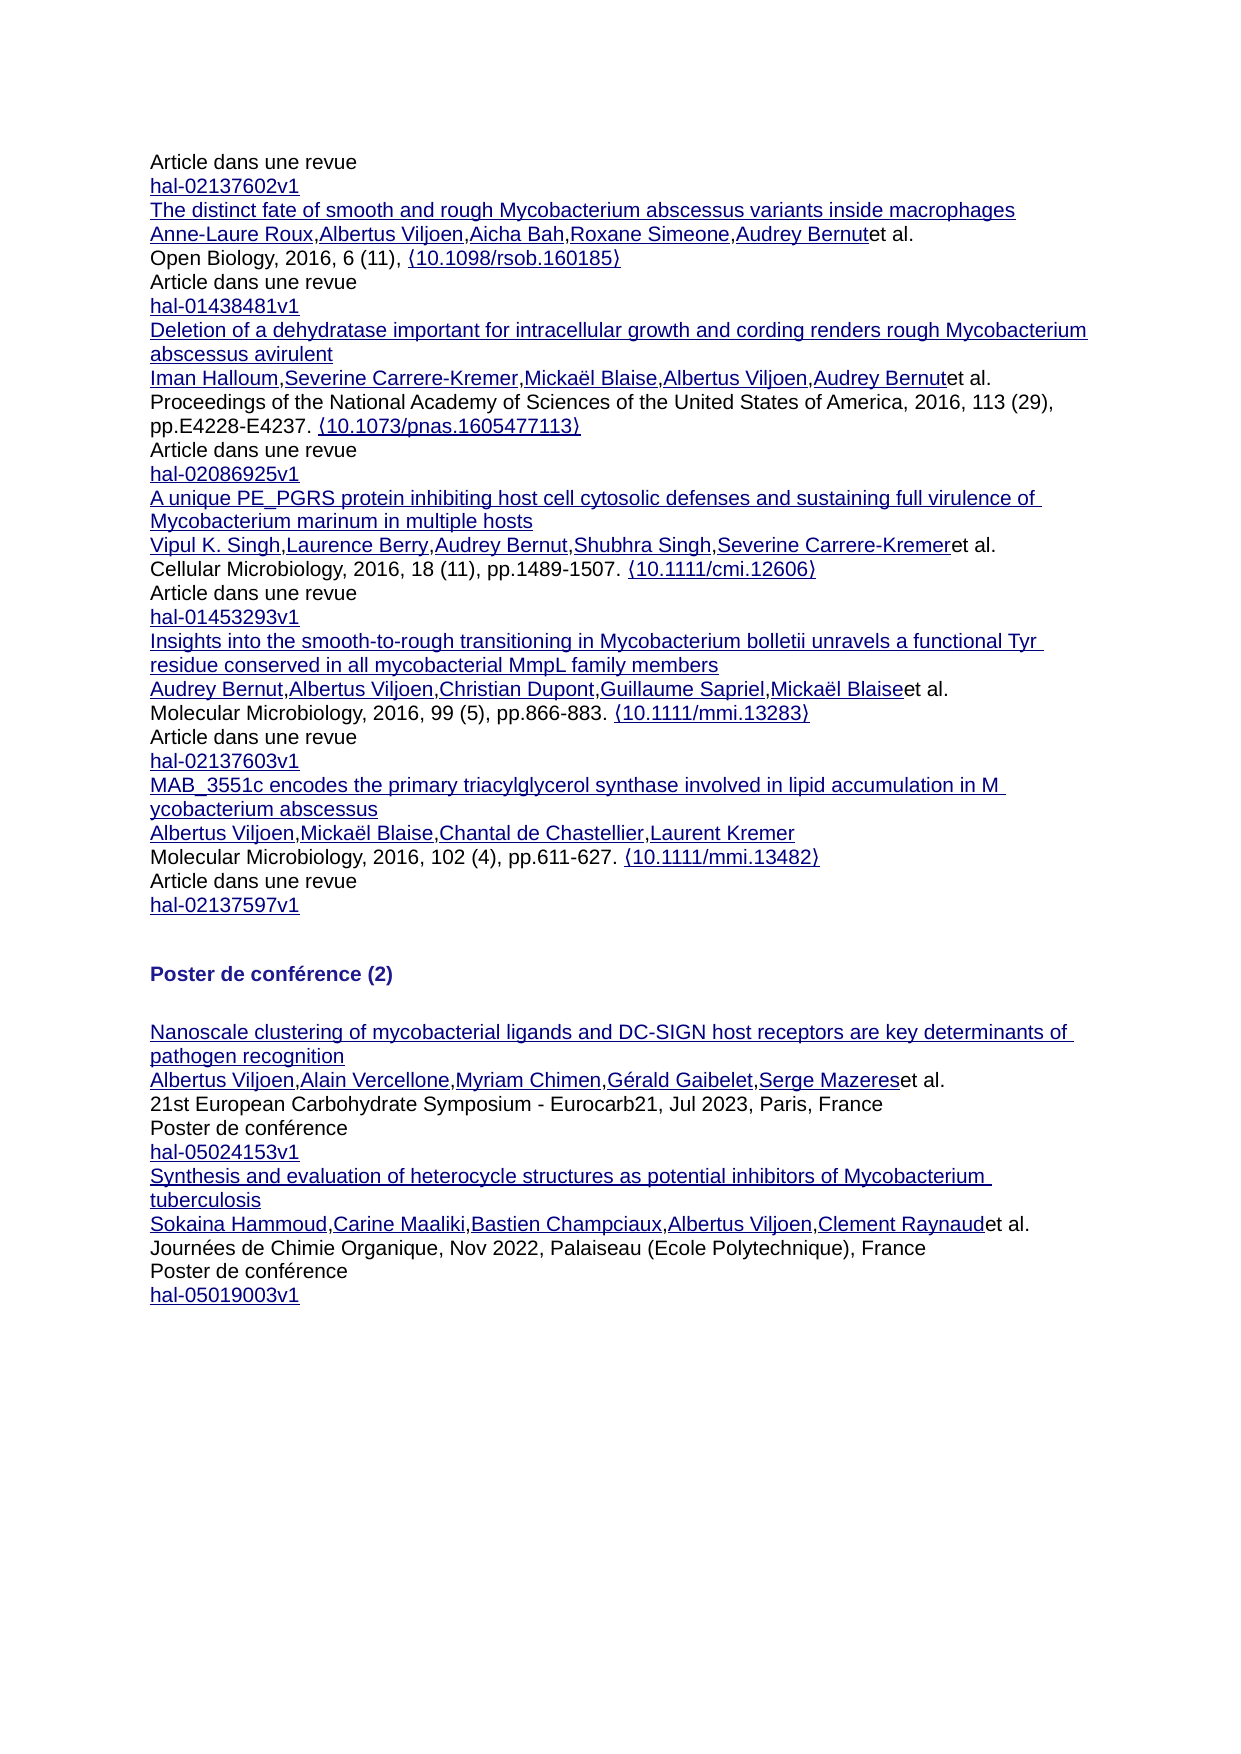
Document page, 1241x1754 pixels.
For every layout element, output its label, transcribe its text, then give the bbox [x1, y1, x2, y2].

table_cell Synthesis and evaluation of heterocycle structures as potential inhibitors of Mycobacterium tuberculosis Sokaina Hammoud,Carine Maaliki,Bastien Champciaux,Albertus Viljoen,Clement Raynaudet al. Journées de Chimie Organique, Nov 2022, Palaiseau (Ecole Polytechnique), France Poster de conférence hal-05019003v1 [150, 1164, 1090, 1307]
table_cell MAB_3551c encodes the primary triacylglycerol synthase involved in lipid accumulation in M ycobacterium abscessus Albertus Viljoen,Mickaël Blaise,Chantal de Chastellier,Laurent Kremer Molecular Microbiology, 2016, 102 (4), pp.611-627. ⟨10.1111/mmi.13482⟩ Article dans une revue hal-02137597v1 [150, 773, 1090, 917]
table_cell Deletion of a dehydratase important for intracellular growth and cording renders rough Mycobacterium abscessus avirulent Iman Halloum,Severine Carrere-Kremer,Mickaël Blaise,Albertus Viljoen,Audrey Bernutet al. Proceedings of the National Academy of Sciences of the United States of America, 2016, 113 (29), pp.E4228-E4237. ⟨10.1073/pnas.1605477113⟩ Article dans une revue hal-02086925v1 [150, 318, 1090, 485]
table_cell The distinct fate of smooth and rough Mycobacterium abscessus variants inside macrophages Anne-Laure Roux,Albertus Viljoen,Aicha Bah,Roxane Simeone,Audrey Bernutet al. Open Biology, 2016, 6 (11), ⟨10.1098/rsob.160185⟩ Article dans une revue hal-01438481v1 [150, 198, 1090, 318]
table_cell Article dans une revue hal-02137602v1 [150, 150, 1090, 198]
table_header Nanoscale clustering of mycobacterial ligands and DC-SIGN host receptors are key determinants of pathogen recognition Albertus Viljoen,Alain Vercellone,Myriam Chimen,Gérald Gaibelet,Serge Mazereset al. 21st European Carbohydrate Symposium - Eurocarb21, Jul 2023, Paris, France Poster de conférence hal-05024153v1 [150, 1020, 1090, 1163]
table_cell Insights into the smooth-to-rough transitioning in Mycobacterium bolletii unravels a functional Tyr residue conserved in all mycobacterial MmpL family members Audrey Bernut,Albertus Viljoen,Christian Dupont,Guillaume Sapriel,Mickaël Blaiseet al. Molecular Microbiology, 2016, 99 (5), pp.866-883. ⟨10.1111/mmi.13283⟩ Article dans une revue hal-02137603v1 [150, 629, 1090, 773]
table_cell A unique PE_PGRS protein inhibiting host cell cytosolic defenses and sustaining full virulence of Mycobacterium marinum in multiple hosts Vipul K. Singh,Laurence Berry,Audrey Bernut,Shubhra Singh,Severine Carrere-Kremeret al. Cellular Microbiology, 2016, 18 (11), pp.1489-1507. ⟨10.1111/cmi.12606⟩ Article dans une revue hal-01453293v1 [150, 485, 1090, 629]
subtitle Poster de conférence (2) [150, 961, 1090, 985]
